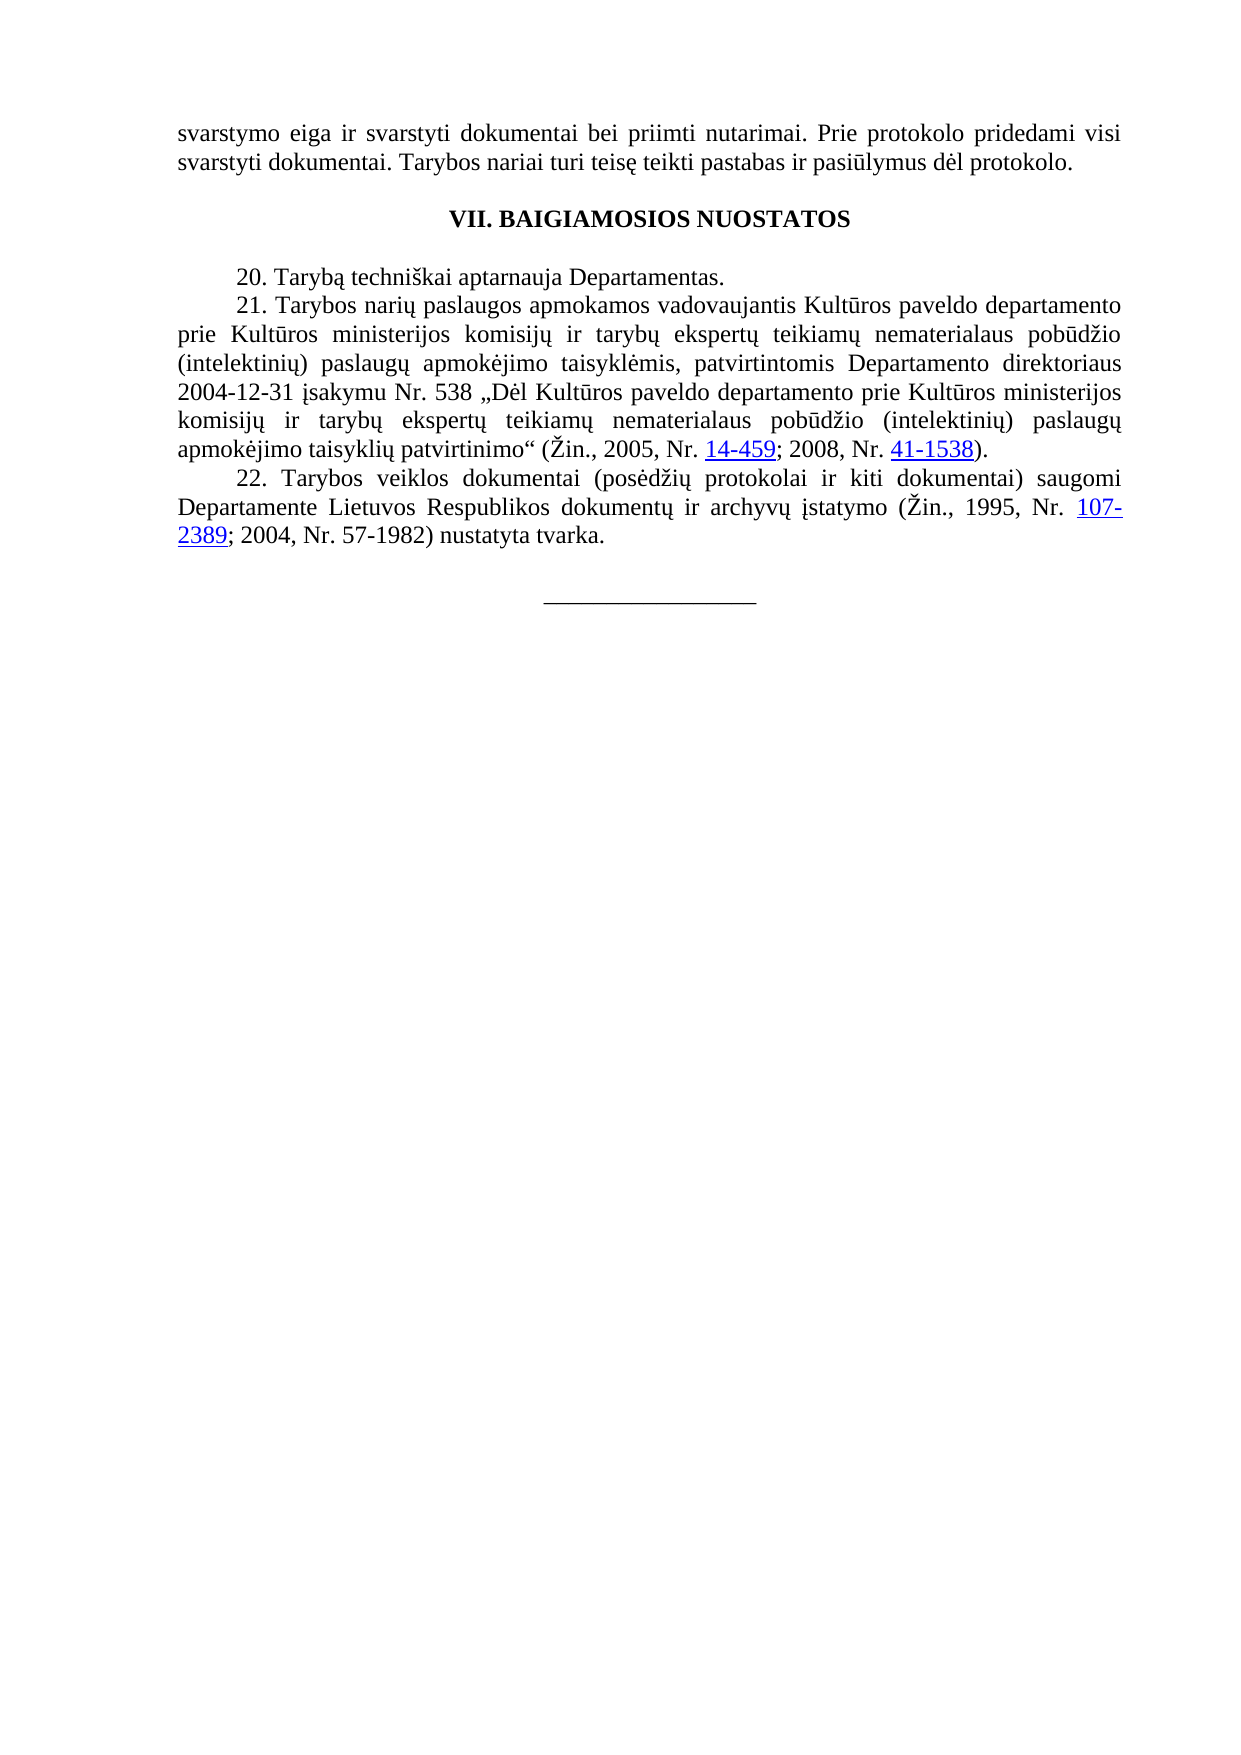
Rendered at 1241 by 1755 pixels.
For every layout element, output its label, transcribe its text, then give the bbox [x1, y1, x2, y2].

text 22. Tarybos veiklos dokumentai (posėdžių protokolai ir kiti dokumentai) saugomi Departamente Lietuvos Respublikos dokumentų ir archyvų įstatymo (Žin., 1995, Nr. 107-2389; 2004, Nr. 57-1982) nustatyta tvarka. [177, 463, 1122, 549]
text _________________ [177, 578, 1122, 607]
text VII. BAIGIAMOSIOS NUOSTATOS [177, 204, 1122, 233]
text svarstymo eiga ir svarstyti dokumentai bei priimti nutarimai. Prie protokolo pridedami visi svarstyti dokumentai. Tarybos nariai turi teisę teikti pastabas ir pasiūlymus dėl protokolo. [177, 118, 1122, 176]
text 20. Tarybą techniškai aptarnauja Departamentas. [177, 262, 1122, 291]
text 21. Tarybos narių paslaugos apmokamos vadovaujantis Kultūros paveldo departamento prie Kultūros ministerijos komisijų ir tarybų ekspertų teikiamų nematerialaus pobūdžio (intelektinių) paslaugų apmokėjimo taisyklėmis, patvirtintomis Departamento direktoriaus 2004-12-31 įsakymu Nr. 538 „Dėl Kultūros paveldo departamento prie Kultūros ministerijos komisijų ir tarybų ekspertų teikiamų nematerialaus pobūdžio (intelektinių) paslaugų apmokėjimo taisyklių patvirtinimo“ (Žin., 2005, Nr. 14-459; 2008, Nr. 41-1538). [177, 291, 1122, 463]
